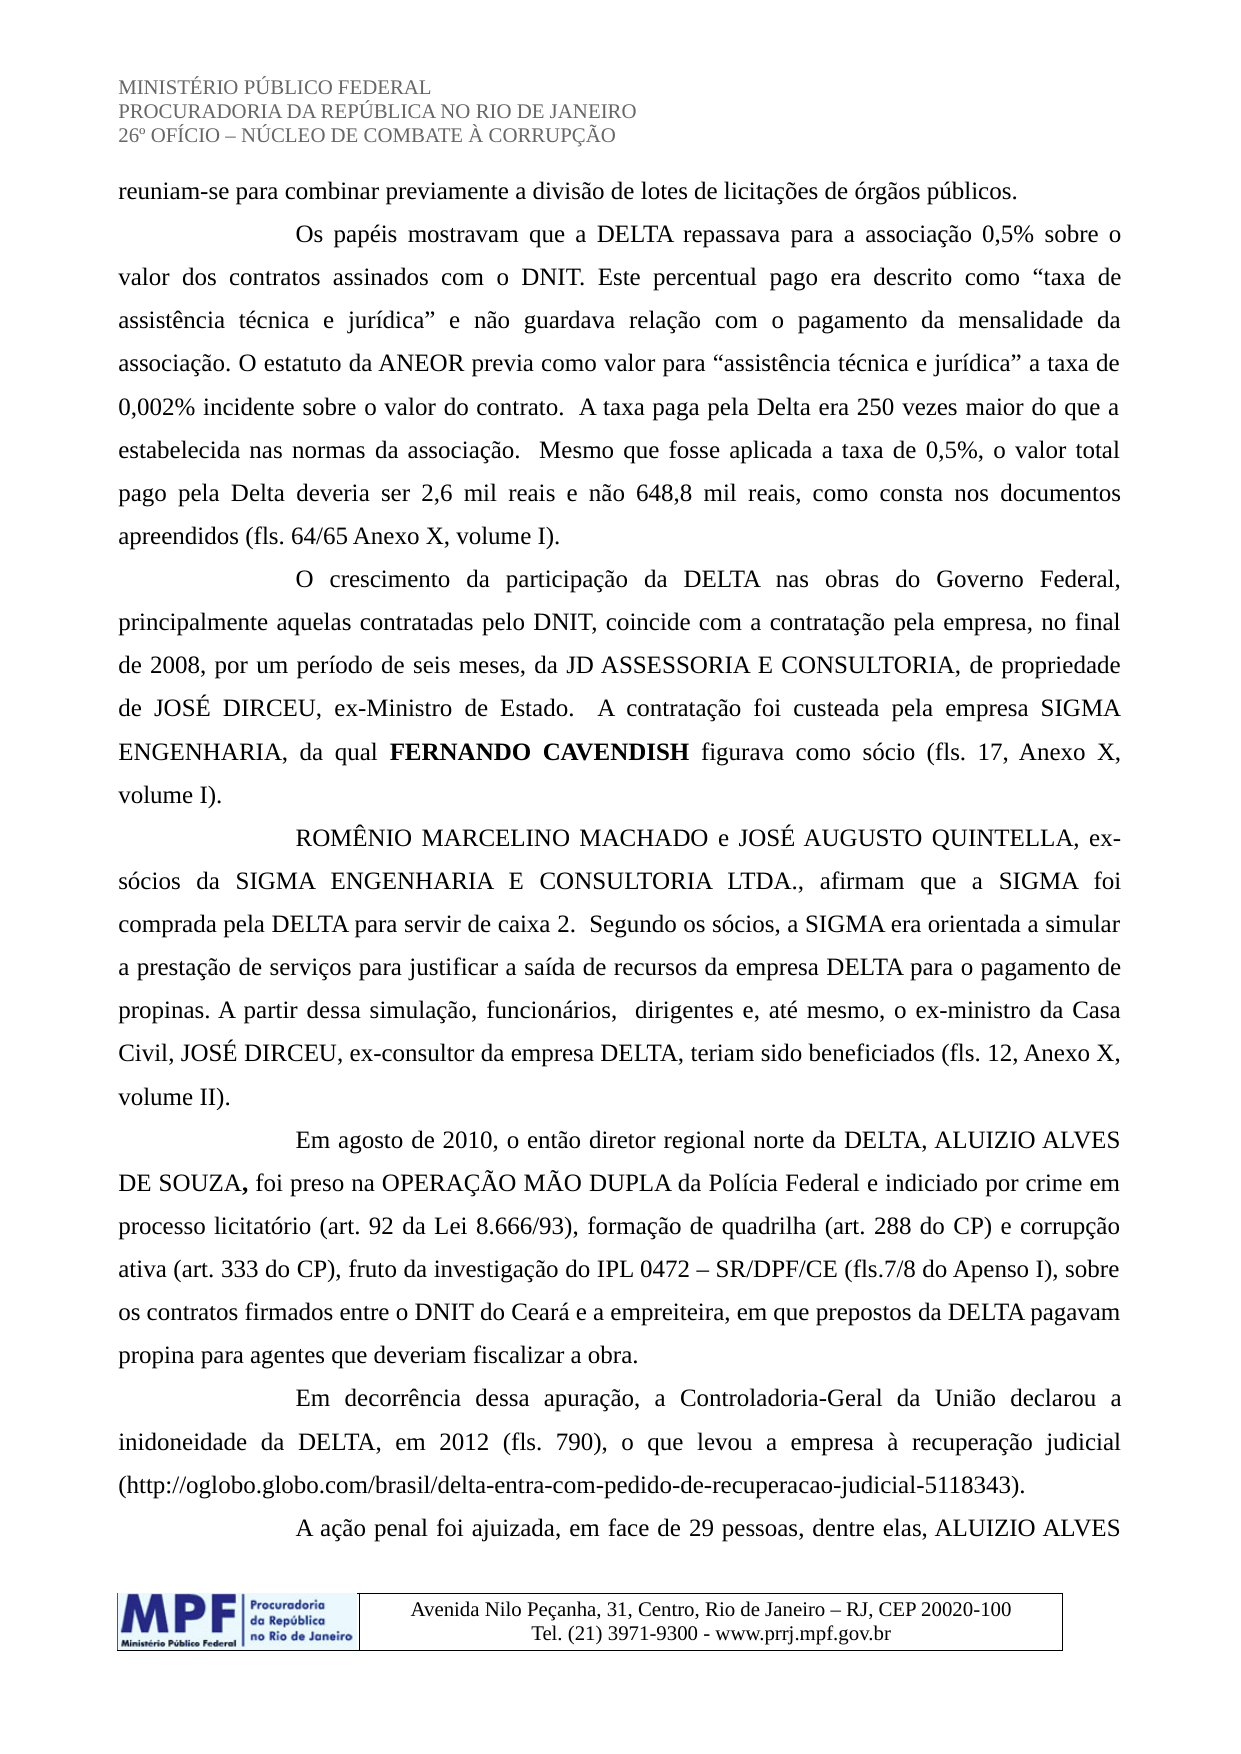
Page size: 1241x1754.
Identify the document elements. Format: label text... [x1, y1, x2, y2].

text reuniam-se para combinar previamente a divisão de lotes de licitações de órgãos públicos. [118, 176, 1122, 205]
text A ação penal foi ajuizada, em face de 29 pessoas, dentre elas, ALUIZIO ALVES [118, 1513, 1122, 1542]
text Em decorrência dessa apuração, a Controladoria-Geral da União declarou a inidoneidade da DELTA, em 2012 (fls. 790), o que levou a empresa à recuperação judicial (http://oglobo.globo.com/brasil/delta-entra-com-pedido-de-recuperacao-judicial-5118343). [118, 1383, 1122, 1498]
text ROMÊNIO MARCELINO MACHADO e JOSÉ AUGUSTO QUINTELLA, ex-sócios da SIGMA ENGENHARIA E CONSULTORIA LTDA., afirmam que a SIGMA foi comprada pela DELTA para servir de caixa 2. Segundo os sócios, a SIGMA era orientada a simular a prestação de serviços para justificar a saída de recursos da empresa DELTA para o pagamento de propinas. A partir dessa simulação, funcionários, dirigentes e, até mesmo, o ex-ministro da Casa Civil, JOSÉ DIRCEU, ex-consultor da empresa DELTA, teriam sido beneficiados (fls. 12, Anexo X, volume II). [118, 823, 1122, 1110]
text Em agosto de 2010, o então diretor regional norte da DELTA, ALUIZIO ALVES DE SOUZA, foi preso na OPERAÇÃO MÃO DUPLA da Polícia Federal e indiciado por crime em processo licitatório (art. 92 da Lei 8.666/93), formação de quadrilha (art. 288 do CP) e corrupção ativa (art. 333 do CP), fruto da investigação do IPL 0472 – SR/DPF/CE (fls.7/8 do Apenso I), sobre os contratos firmados entre o DNIT do Ceará e a empreiteira, em que prepostos da DELTA pagavam propina para agentes que deveriam fiscalizar a obra. [118, 1125, 1122, 1369]
text O crescimento da participação da DELTA nas obras do Governo Federal, principalmente aquelas contratadas pelo DNIT, coincide com a contratação pela empresa, no final de 2008, por um período de seis meses, da JD ASSESSORIA E CONSULTORIA, de propriedade de JOSÉ DIRCEU, ex-Ministro de Estado. A contratação foi custeada pela empresa SIGMA ENGENHARIA, da qual FERNANDO CAVENDISH figurava como sócio (fls. 17, Anexo X, volume I). [118, 564, 1122, 808]
text Os papéis mostravam que a DELTA repassava para a associação 0,5% sobre o valor dos contratos assinados com o DNIT. Este percentual pago era descrito como “taxa de assistência técnica e jurídica” e não guardava relação com o pagamento da mensalidade da associação. O estatuto da ANEOR previa como valor para “assistência técnica e jurídica” a taxa de 0,002% incidente sobre o valor do contrato. A taxa paga pela Delta era 250 vezes maior do que a estabelecida nas normas da associação. Mesmo que fosse aplicada a taxa de 0,5%, o valor total pago pela Delta deveria ser 2,6 mil reais e não 648,8 mil reais, como consta nos documentos apreendidos (fls. 64/65 Anexo X, volume I). [118, 219, 1122, 550]
